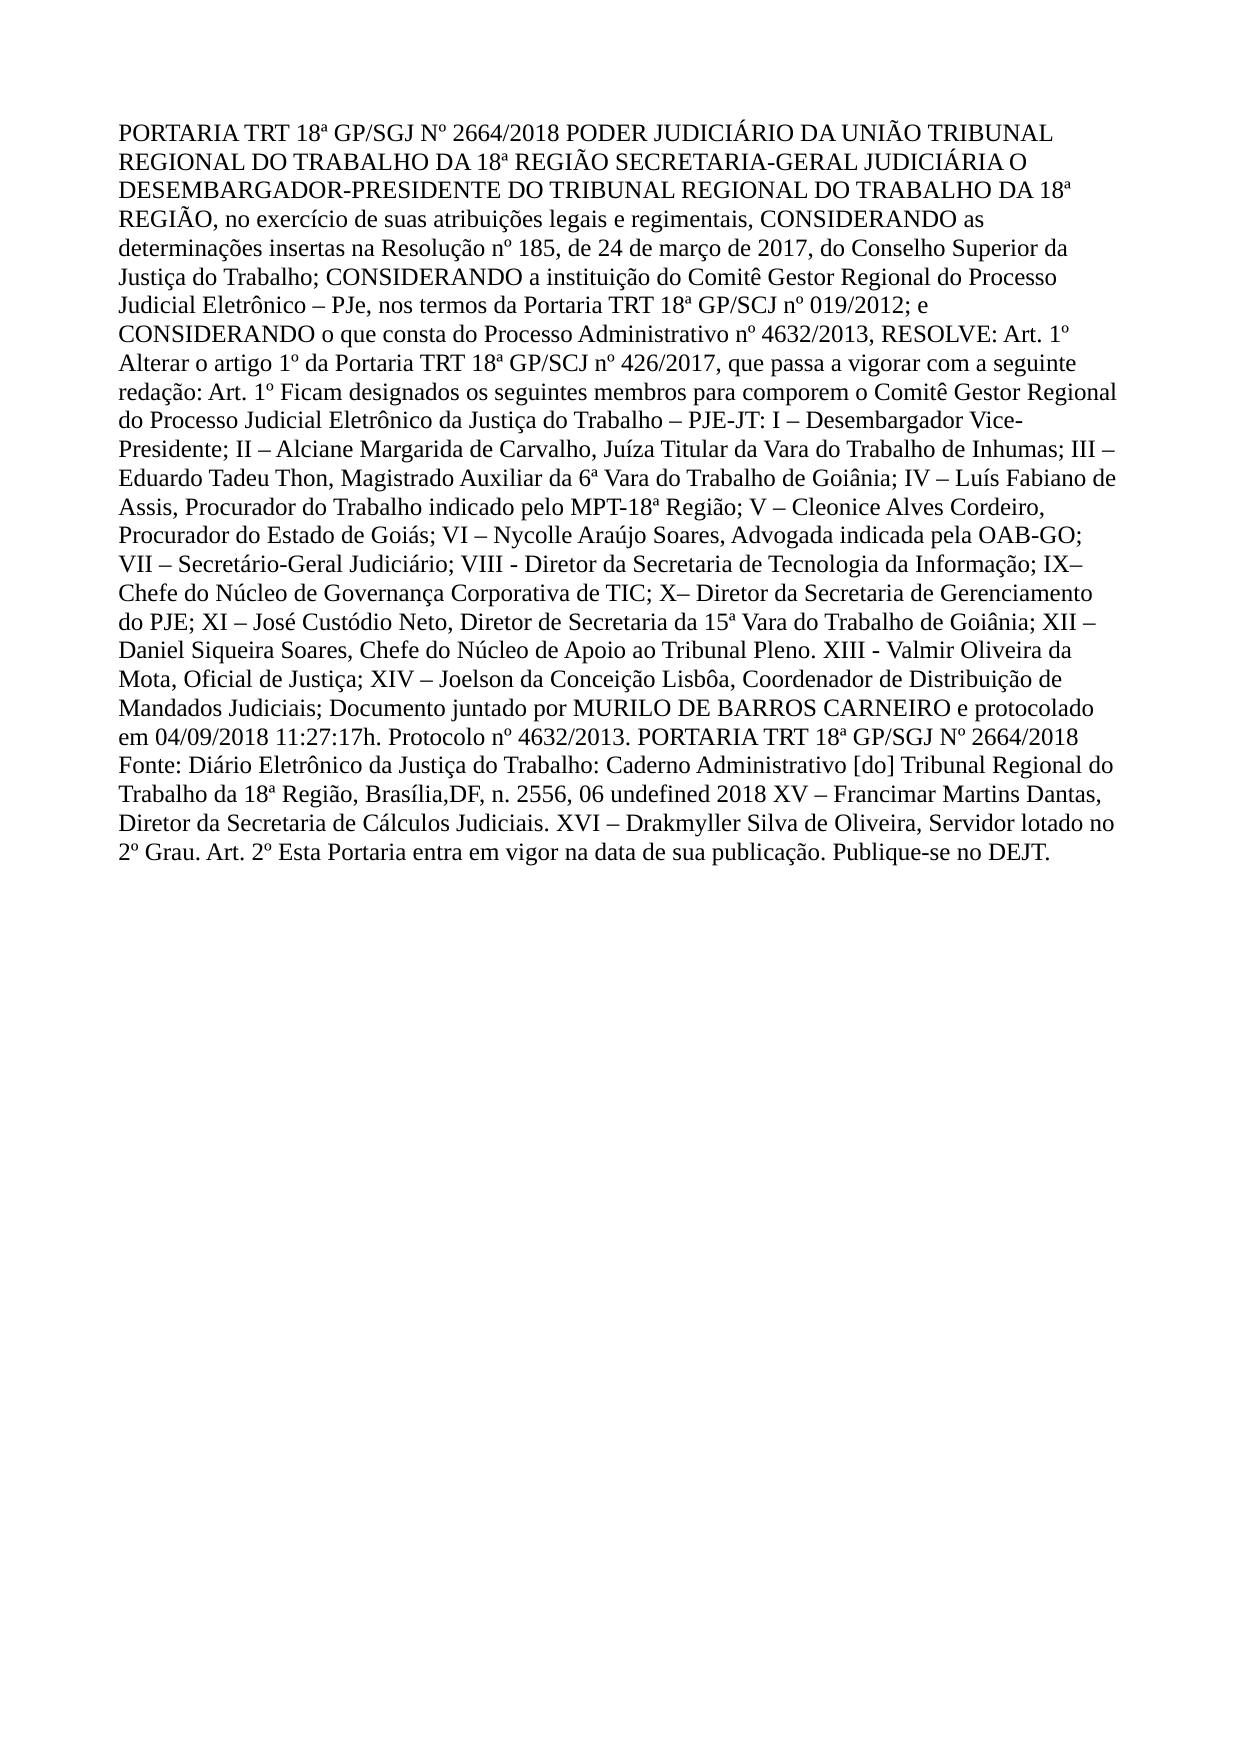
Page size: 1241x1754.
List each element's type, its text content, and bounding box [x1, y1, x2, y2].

text PORTARIA TRT 18ª GP/SGJ Nº 2664/2018 PODER JUDICIÁRIO DA UNIÃO TRIBUNAL REGIONAL DO TRABALHO DA 18ª REGIÃO SECRETARIA-GERAL JUDICIÁRIA O DESEMBARGADOR-PRESIDENTE DO TRIBUNAL REGIONAL DO TRABALHO DA 18ª REGIÃO, no exercício de suas atribuições legais e regimentais, CONSIDERANDO as determinações insertas na Resolução nº 185, de 24 de março de 2017, do Conselho Superior da Justiça do Trabalho; CONSIDERANDO a instituição do Comitê Gestor Regional do Processo Judicial Eletrônico – PJe, nos termos da Portaria TRT 18ª GP/SCJ nº 019/2012; e CONSIDERANDO o que consta do Processo Administrativo nº 4632/2013, RESOLVE: Art. 1º Alterar o artigo 1º da Portaria TRT 18ª GP/SCJ nº 426/2017, que passa a vigorar com a seguinte redação: Art. 1º Ficam designados os seguintes membros para comporem o Comitê Gestor Regional do Processo Judicial Eletrônico da Justiça do Trabalho – PJE-JT: I – Desembargador Vice-Presidente; II – Alciane Margarida de Carvalho, Juíza Titular da Vara do Trabalho de Inhumas; III – Eduardo Tadeu Thon, Magistrado Auxiliar da 6ª Vara do Trabalho de Goiânia; IV – Luís Fabiano de Assis, Procurador do Trabalho indicado pelo MPT-18ª Região; V – Cleonice Alves Cordeiro, Procurador do Estado de Goiás; VI – Nycolle Araújo Soares, Advogada indicada pela OAB-GO; VII – Secretário-Geral Judiciário; VIII - Diretor da Secretaria de Tecnologia da Informação; IX– Chefe do Núcleo de Governança Corporativa de TIC; X– Diretor da Secretaria de Gerenciamento do PJE; XI – José Custódio Neto, Diretor de Secretaria da 15ª Vara do Trabalho de Goiânia; XII – Daniel Siqueira Soares, Chefe do Núcleo de Apoio ao Tribunal Pleno. XIII - Valmir Oliveira da Mota, Oficial de Justiça; XIV – Joelson da Conceição Lisbôa, Coordenador de Distribuição de Mandados Judiciais; Documento juntado por MURILO DE BARROS CARNEIRO e protocolado em 04/09/2018 11:27:17h. Protocolo nº 4632/2013. PORTARIA TRT 18ª GP/SGJ Nº 2664/2018 Fonte: Diário Eletrônico da Justiça do Trabalho: Caderno Administrativo [do] Tribunal Regional do Trabalho da 18ª Região, Brasília,DF, n. 2556, 06 undefined 2018 XV – Francimar Martins Dantas, Diretor da Secretaria de Cálculos Judiciais. XVI – Drakmyller Silva de Oliveira, Servidor lotado no 2º Grau. Art. 2º Esta Portaria entra em vigor na data de sua publicação. Publique-se no DEJT. [118, 118, 1122, 866]
